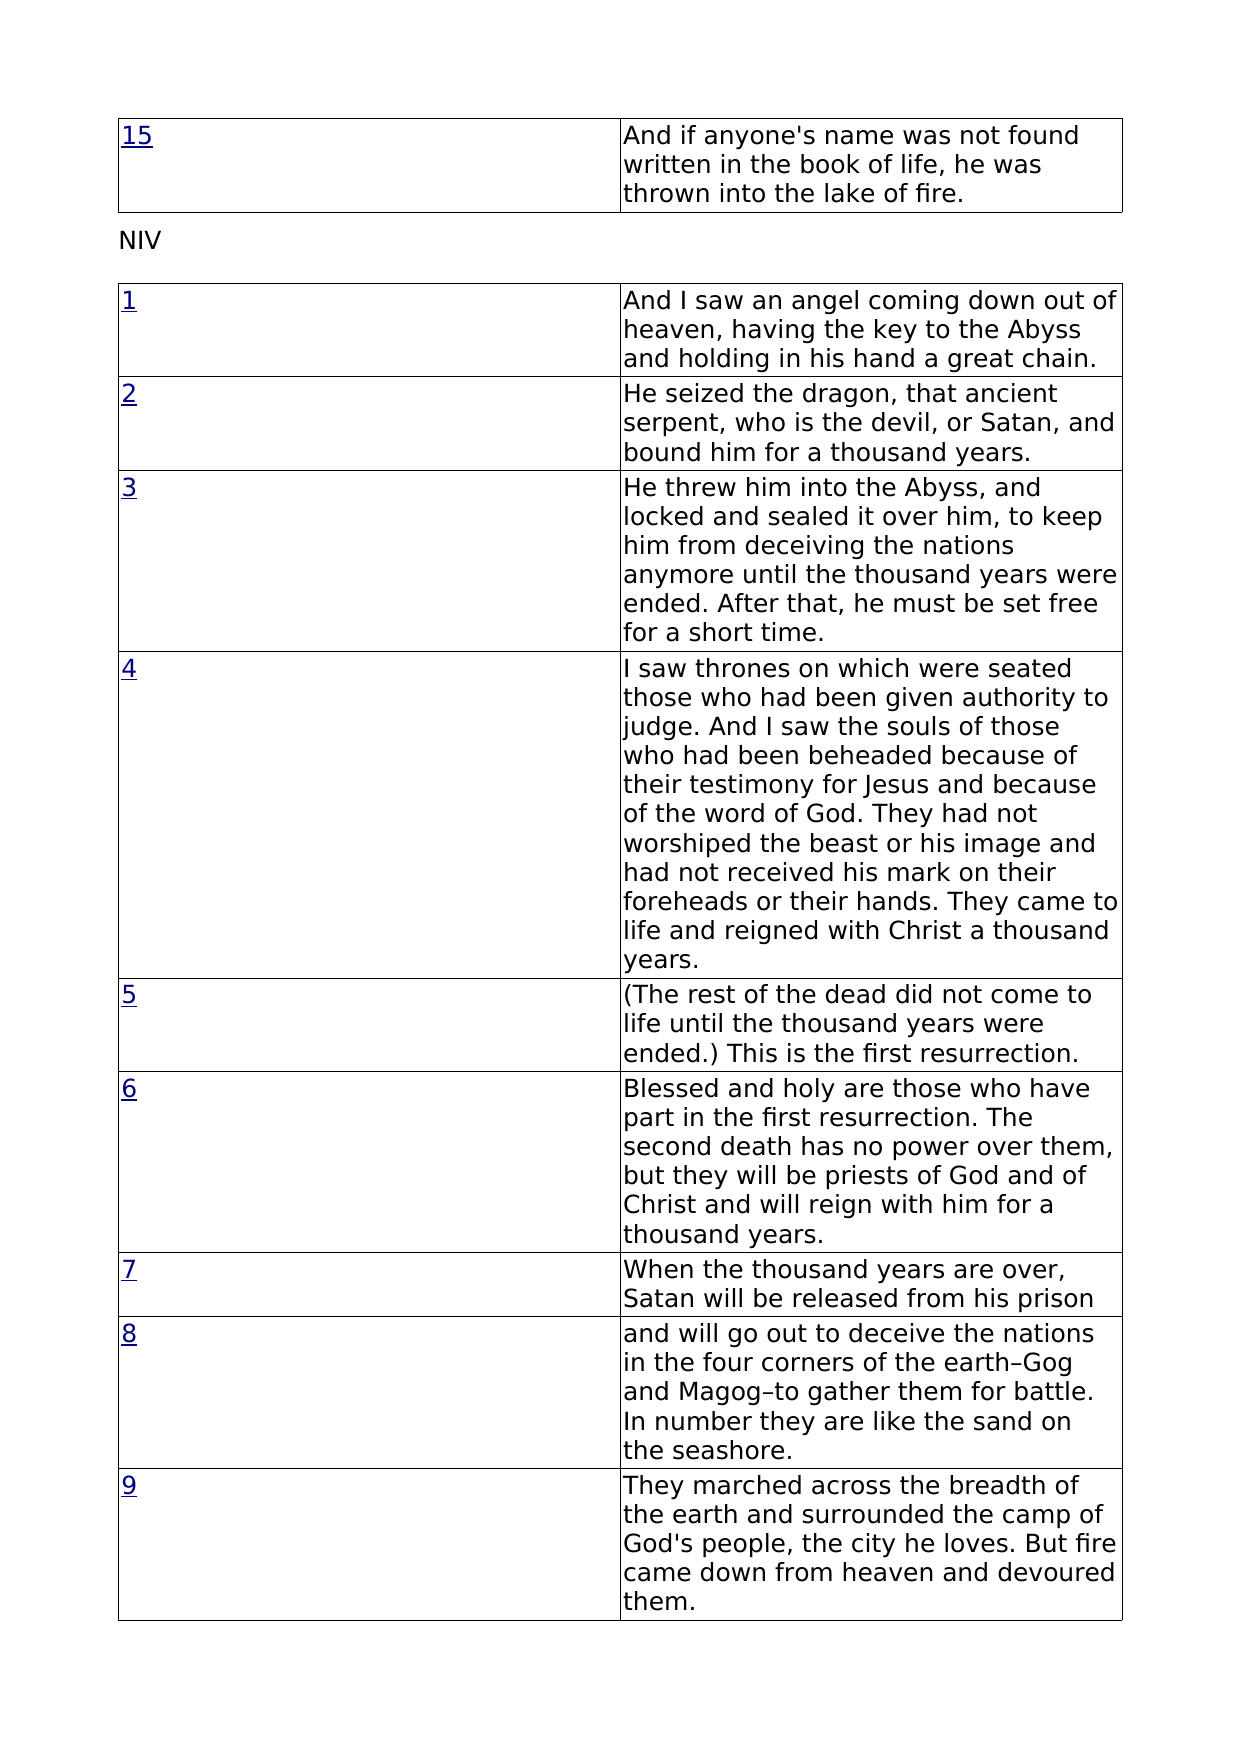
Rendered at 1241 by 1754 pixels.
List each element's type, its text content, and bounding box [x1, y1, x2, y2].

table_cell Blessed and holy are those who have part in the first resurrection. The second death has no power over them, but they will be priests of God and of Christ and will reign with him for a thousand years. [621, 1072, 1122, 1252]
text NIV [118, 226, 1122, 256]
table_cell I saw thrones on which were seated those who had been given authority to judge. And I saw the souls of those who had been beheaded because of their testimony for Jesus and because of the word of God. They had not worshiped the beast or his image and had not received his mark on their foreheads or their hands. They came to life and reigned with Christ a thousand years. [621, 652, 1122, 977]
table_cell When the thousand years are over, Satan will be released from his prison [621, 1253, 1122, 1316]
table_cell (The rest of the dead did not come to life until the thousand years were ended.) This is the first resurrection. [621, 979, 1122, 1071]
table_cell 9 [119, 1469, 620, 1620]
table_cell 3 [119, 471, 620, 651]
table_cell 7 [119, 1253, 620, 1316]
table_header And I saw an angel coming down out of heaven, having the key to the Abyss and holding in his hand a great chain. [621, 284, 1122, 376]
table_cell They marched across the breadth of the earth and surrounded the camp of God's people, the city he loves. But fire came down from heaven and devoured them. [621, 1469, 1122, 1620]
table_cell 2 [119, 377, 620, 470]
table_cell 8 [119, 1317, 620, 1468]
table_cell 15 [119, 119, 620, 212]
table_cell And if anyone's name was not found written in the book of life, he was thrown into the lake of fire. [621, 119, 1122, 212]
table_cell He seized the dragon, that ancient serpent, who is the devil, or Satan, and bound him for a thousand years. [621, 377, 1122, 470]
table_cell He threw him into the Abyss, and locked and sealed it over him, to keep him from deceiving the nations anymore until the thousand years were ended. After that, he must be set free for a short time. [621, 471, 1122, 651]
table_cell and will go out to deceive the nations in the four corners of the earth–Gog and Magog–to gather them for battle. In number they are like the sand on the seashore. [621, 1317, 1122, 1468]
table_header 1 [119, 284, 620, 376]
table_cell 5 [119, 979, 620, 1071]
table_cell 4 [119, 652, 620, 977]
table_cell 6 [119, 1072, 620, 1252]
